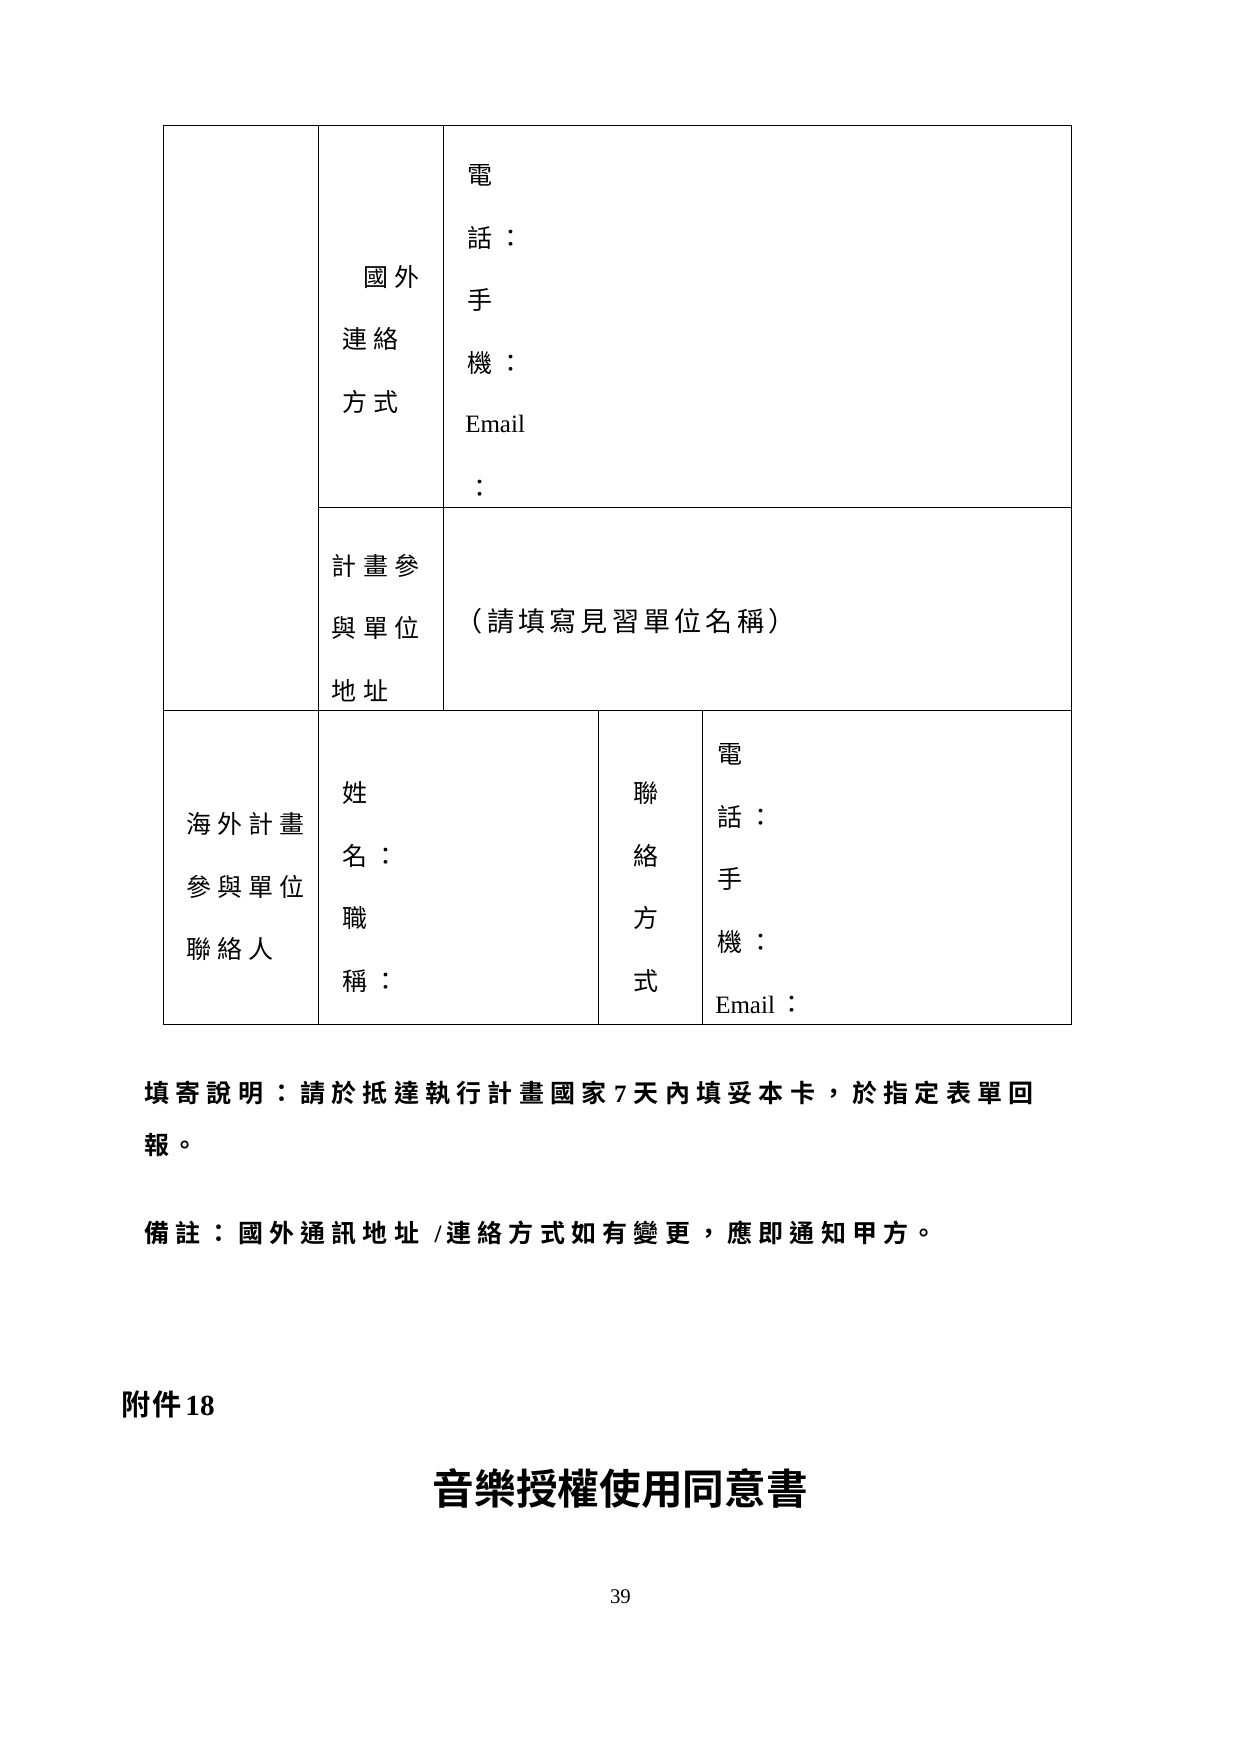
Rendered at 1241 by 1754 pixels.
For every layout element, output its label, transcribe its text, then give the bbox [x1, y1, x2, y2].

text 填寄說明：請於抵達執行計畫國家7天內填妥本卡，於指定表單回報。 [132, 1040, 1043, 1165]
table_cell 電話： 手機： Email： [703, 711, 1071, 1024]
text 備註：國外通訊地址/連絡方式如有變更，應即通知甲方。 [132, 1179, 1043, 1242]
table_cell 電話： 手機： Email： [444, 126, 1071, 507]
table_cell 聯絡方式 [599, 711, 702, 1024]
table_cell 國外 連絡方式 [319, 126, 443, 507]
table_cell （請填寫見習單位名稱） [444, 508, 1071, 710]
text 音樂授權使用同意書 [120, 1444, 1120, 1507]
table_cell 海外計畫參與單位聯絡人 [164, 711, 318, 1024]
table_cell [164, 126, 318, 710]
table_cell 姓名：職稱： [319, 711, 598, 1024]
text 附件18 [120, 1319, 1120, 1444]
table_cell 計畫參與單位地址 [319, 508, 443, 710]
